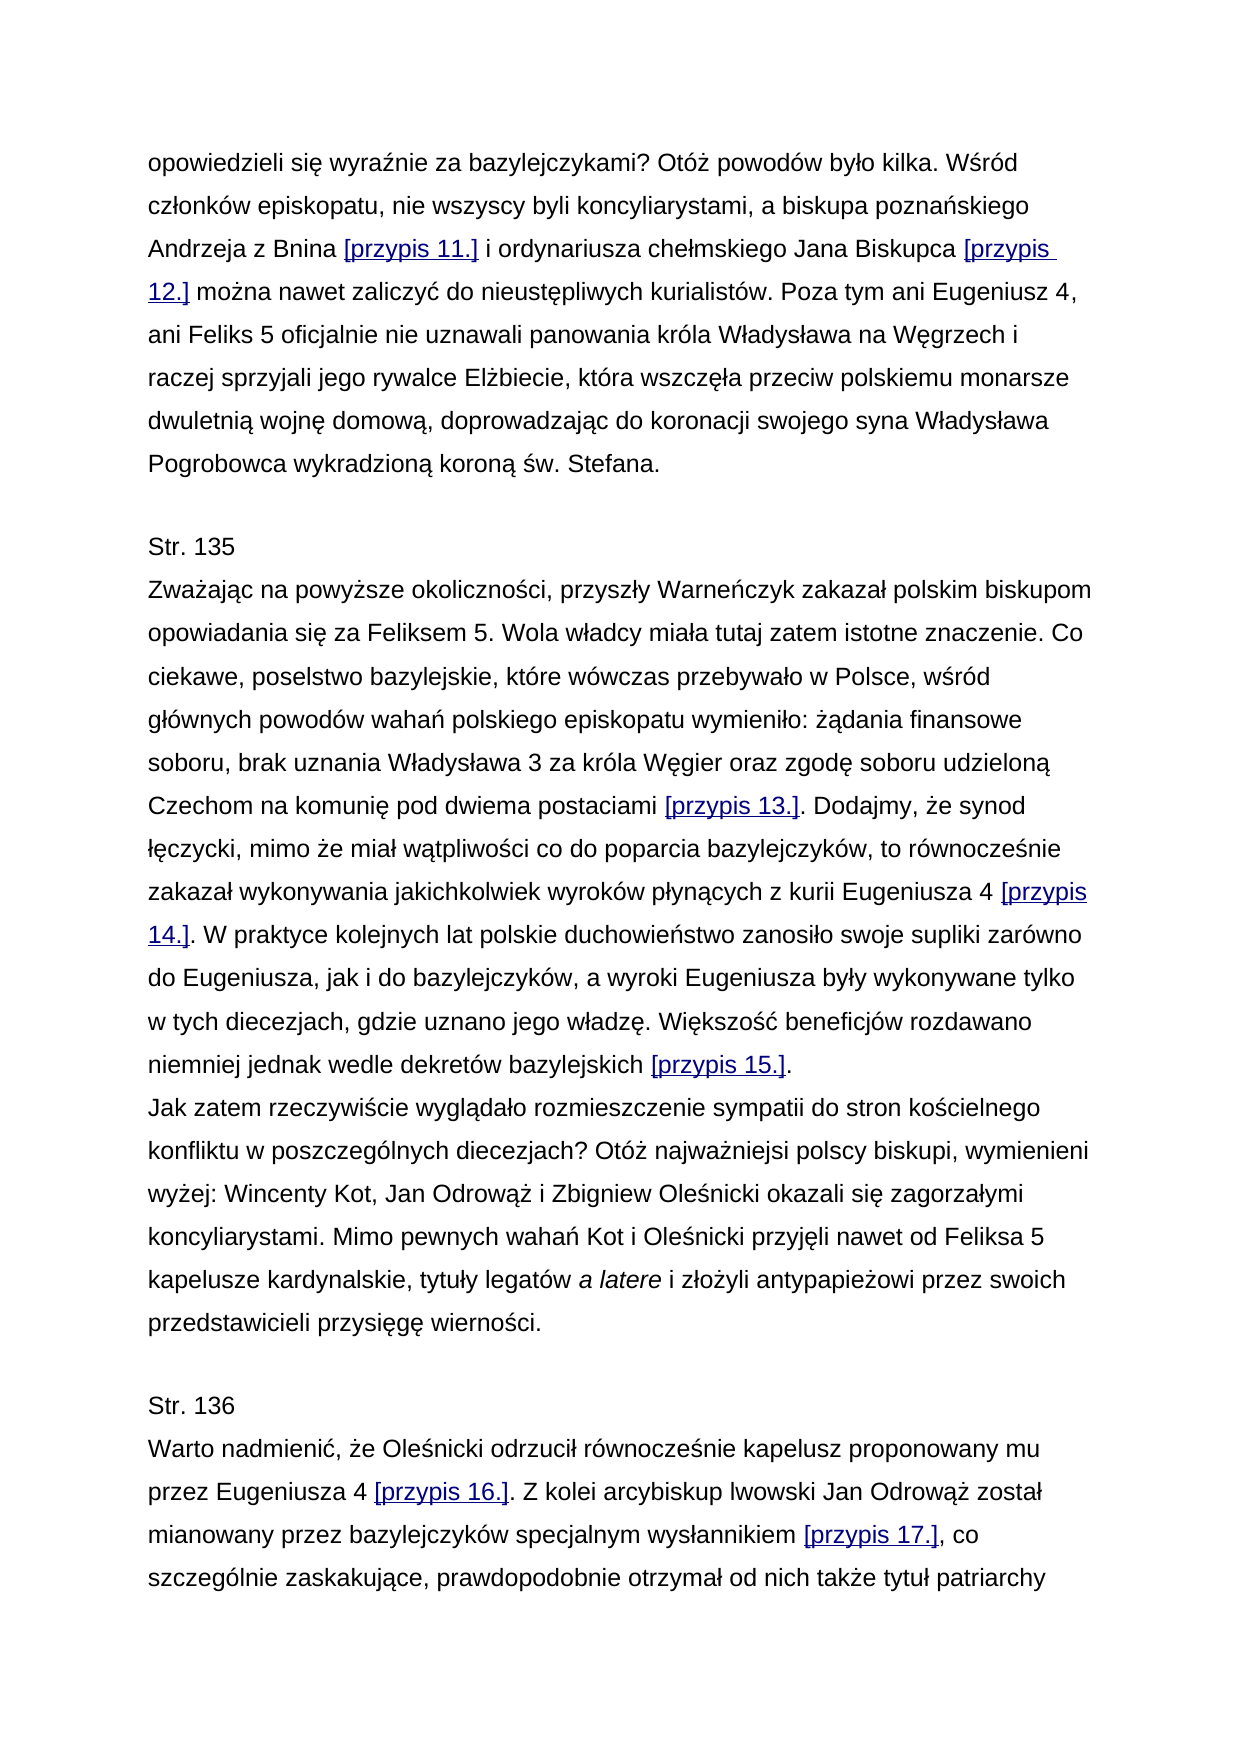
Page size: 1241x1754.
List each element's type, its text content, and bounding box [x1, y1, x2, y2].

text opowiedzieli się wyraźnie za bazylejczykami? Otóż powodów było kilka. Wśród członków episkopatu, nie wszyscy byli koncyliarystami, a biskupa poznańskiego Andrzeja z Bnina [przypis 11.] i ordynariusza chełmskiego Jana Biskupca [przypis 12.] można nawet zaliczyć do nieustępliwych kurialistów. Poza tym ani Eugeniusz 4, ani Feliks 5 oficjalnie nie uznawali panowania króla Władysława na Węgrzech i raczej sprzyjali jego rywalce Elżbiecie, która wszczęła przeciw polskiemu monarsze dwuletnią wojnę domową, doprowadzając do koronacji swojego syna Władysława Pogrobowca wykradzioną koroną św. Stefana. [148, 148, 1093, 478]
text Str. 136 [148, 1391, 1093, 1420]
text Jak zatem rzeczywiście wyglądało rozmieszczenie sympatii do stron kościelnego konfliktu w poszczególnych diecezjach? Otóż najważniejsi polscy biskupi, wymienieni wyżej: Wincenty Kot, Jan Odrowąż i Zbigniew Oleśnicki okazali się zagorzałymi koncyliarystami. Mimo pewnych wahań Kot i Oleśnicki przyjęli nawet od Feliksa 5 kapelusze kardynalskie, tytuły legatów a latere i złożyli antypapieżowi przez swoich przedstawicieli przysięgę wierności. [148, 1093, 1093, 1337]
text Zważając na powyższe okoliczności, przyszły Warneńczyk zakazał polskim biskupom opowiadania się za Feliksem 5. Wola władcy miała tutaj zatem istotne znaczenie. Co ciekawe, poselstwo bazylejskie, które wówczas przebywało w Polsce, wśród głównych powodów wahań polskiego episkopatu wymieniło: żądania finansowe soboru, brak uznania Władysława 3 za króla Węgier oraz zgodę soboru udzieloną Czechom na komunię pod dwiema postaciami [przypis 13.]. Dodajmy, że synod łęczycki, mimo że miał wątpliwości co do poparcia bazylejczyków, to równocześnie zakazał wykonywania jakichkolwiek wyroków płynących z kurii Eugeniusza 4 [przypis 14.]. W praktyce kolejnych lat polskie duchowieństwo zanosiło swoje supliki zarówno do Eugeniusza, jak i do bazylejczyków, a wyroki Eugeniusza były wykonywane tylko w tych diecezjach, gdzie uznano jego władzę. Większość beneficjów rozdawano niemniej jednak wedle dekretów bazylejskich [przypis 15.]. [148, 575, 1093, 1078]
text Str. 135 [148, 532, 1093, 561]
text Warto nadmienić, że Oleśnicki odrzucił równocześnie kapelusz proponowany mu przez Eugeniusza 4 [przypis 16.]. Z kolei arcybiskup lwowski Jan Odrowąż został mianowany przez bazylejczyków specjalnym wysłannikiem [przypis 17.], co szczególnie zaskakujące, prawdopodobnie otrzymał od nich także tytuł patriarchy [148, 1434, 1093, 1592]
